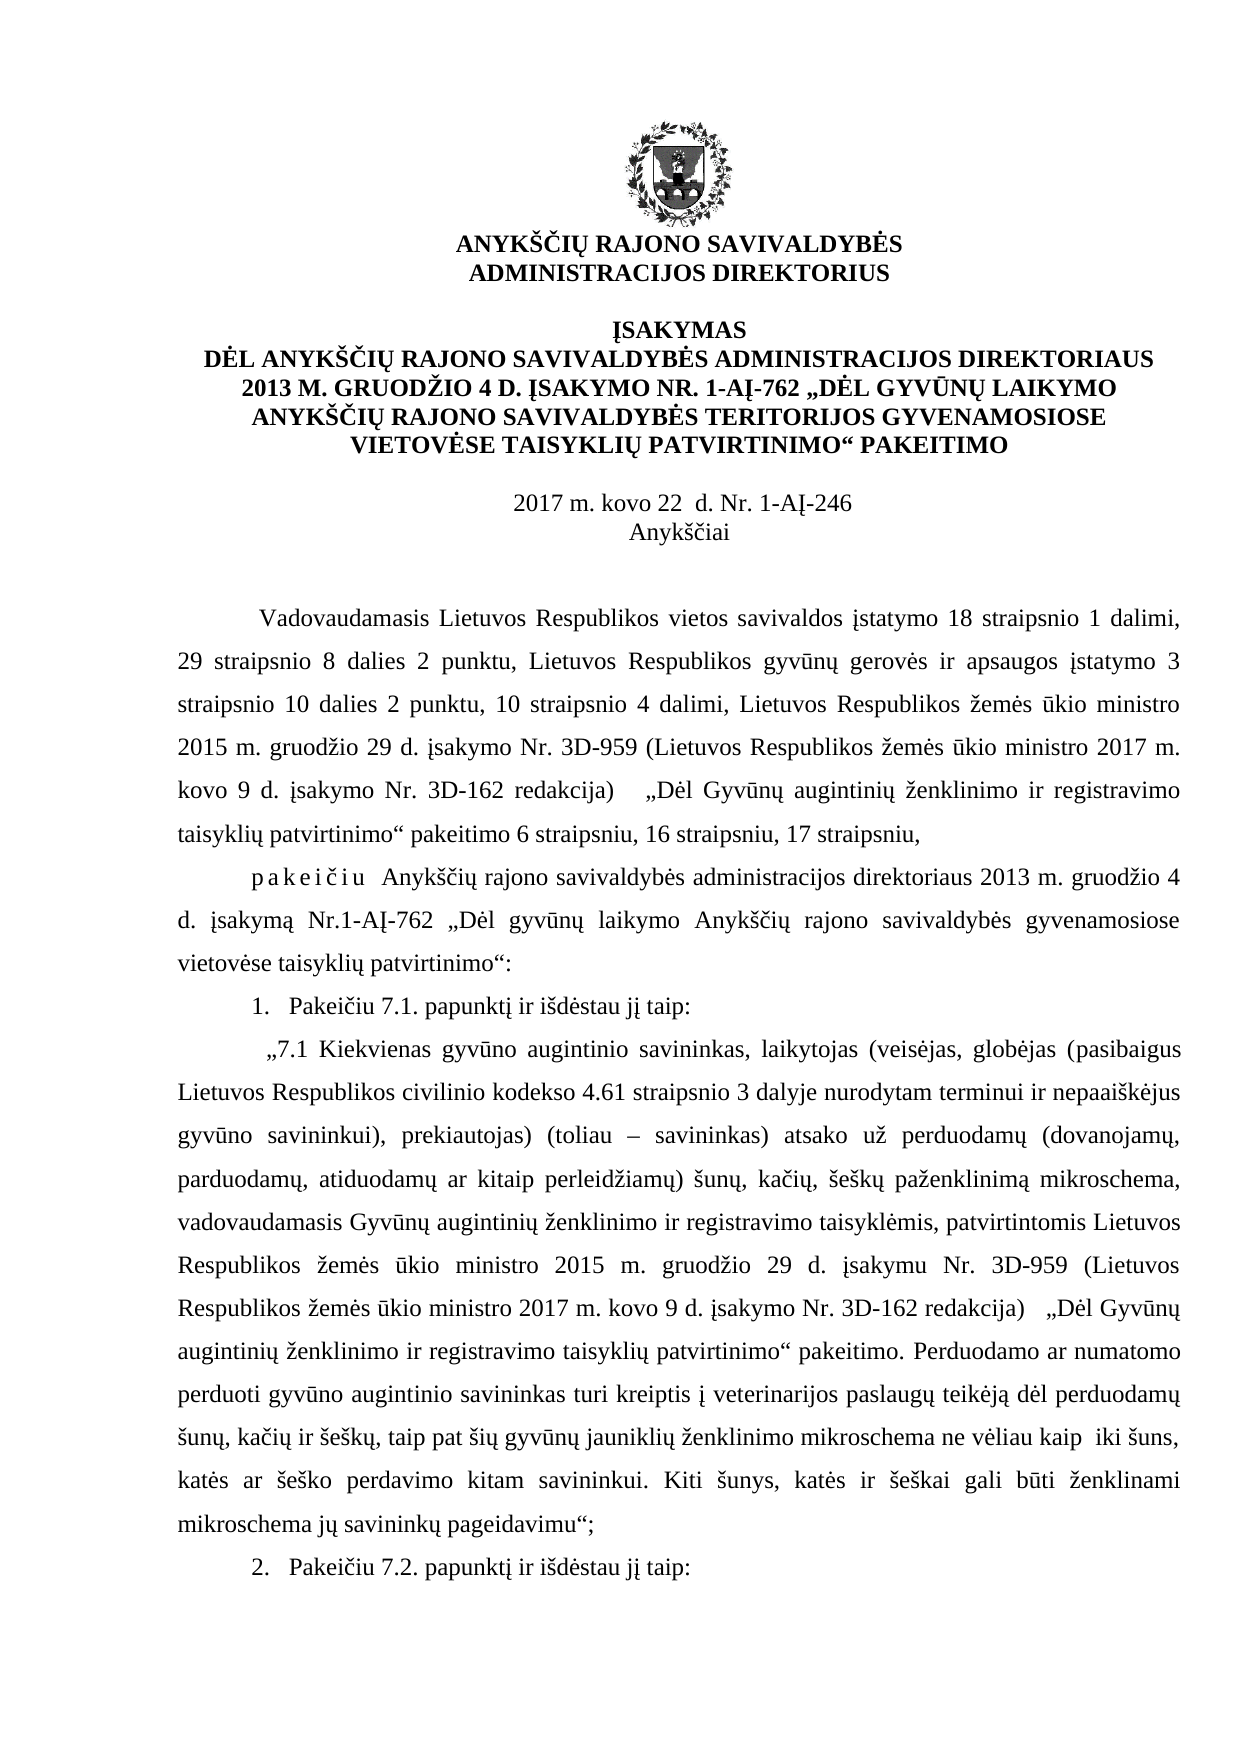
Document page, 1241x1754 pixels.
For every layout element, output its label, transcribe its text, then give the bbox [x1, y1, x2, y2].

text 2017 m. kovo 22 d. Nr. 1-AĮ-246 [177, 488, 1181, 517]
text ADMINISTRACIJOS DIREKTORIUS [177, 258, 1181, 287]
text 1. Pakeičiu 7.1. papunktį ir išdėstau jį taip: [251, 991, 1181, 1020]
text DĖL ANYKŠČIŲ RAJONO SAVIVALDYBĖS ADMINISTRACIJOS DIREKTORIAUS 2013 M. GRUODŽIO 4 D. ĮSAKYMO NR. 1-AĮ-762 „DĖL GYVŪNŲ LAIKYMO ANYKŠČIŲ RAJONO SAVIVALDYBĖS TERITORIJOS GYVENAMOSIOSE VIETOVĖSE TAISYKLIŲ PATVIRTINIMO“ PAKEITIMO [177, 344, 1181, 459]
text 2. Pakeičiu 7.2. papunktį ir išdėstau jį taip: [251, 1552, 1181, 1581]
text ĮSAKYMAS [177, 316, 1181, 344]
text Anykščiai [177, 517, 1181, 546]
text pakeičiu Anykščių rajono savivaldybės administracijos direktoriaus 2013 m. gruodžio 4 d. įsakymą Nr.1-AĮ-762 „Dėl gyvūnų laikymo Anykščių rajono savivaldybės gyvenamosiose vietovėse taisyklių patvirtinimo“: [177, 862, 1181, 977]
text ANYKŠČIŲ RAJONO SAVIVALDYBĖS [177, 229, 1181, 258]
text Vadovaudamasis Lietuvos Respublikos vietos savivaldos įstatymo 18 straipsnio 1 dalimi, 29 straipsnio 8 dalies 2 punktu, Lietuvos Respublikos gyvūnų gerovės ir apsaugos įstatymo 3 straipsnio 10 dalies 2 punktu, 10 straipsnio 4 dalimi, Lietuvos Respublikos žemės ūkio ministro 2015 m. gruodžio 29 d. įsakymo Nr. 3D-959 (Lietuvos Respublikos žemės ūkio ministro 2017 m. kovo 9 d. įsakymo Nr. 3D-162 redakcija) „Dėl Gyvūnų augintinių ženklinimo ir registravimo taisyklių patvirtinimo“ pakeitimo 6 straipsniu, 16 straipsniu, 17 straipsniu, [177, 603, 1181, 847]
text „7.1 Kiekvienas gyvūno augintinio savininkas, laikytojas (veisėjas, globėjas (pasibaigus Lietuvos Respublikos civilinio kodekso 4.61 straipsnio 3 dalyje nurodytam terminui ir nepaaiškėjus gyvūno savininkui), prekiautojas) (toliau – savininkas) atsako už perduodamų (dovanojamų, parduodamų, atiduodamų ar kitaip perleidžiamų) šunų, kačių, šeškų paženklinimą mikroschema, vadovaudamasis Gyvūnų augintinių ženklinimo ir registravimo taisyklėmis, patvirtintomis Lietuvos Respublikos žemės ūkio ministro 2015 m. gruodžio 29 d. įsakymu Nr. 3D-959 (Lietuvos Respublikos žemės ūkio ministro 2017 m. kovo 9 d. įsakymo Nr. 3D-162 redakcija) „Dėl Gyvūnų augintinių ženklinimo ir registravimo taisyklių patvirtinimo“ pakeitimo. Perduodamo ar numatomo perduoti gyvūno augintinio savininkas turi kreiptis į veterinarijos paslaugų teikėją dėl perduodamų šunų, kačių ir šeškų, taip pat šių gyvūnų jauniklių ženklinimo mikroschema ne vėliau kaip iki šuns, katės ar šeško perdavimo kitam savininkui. Kiti šunys, katės ir šeškai gali būti ženklinami mikroschema jų savininkų pageidavimu“; [177, 1034, 1181, 1537]
